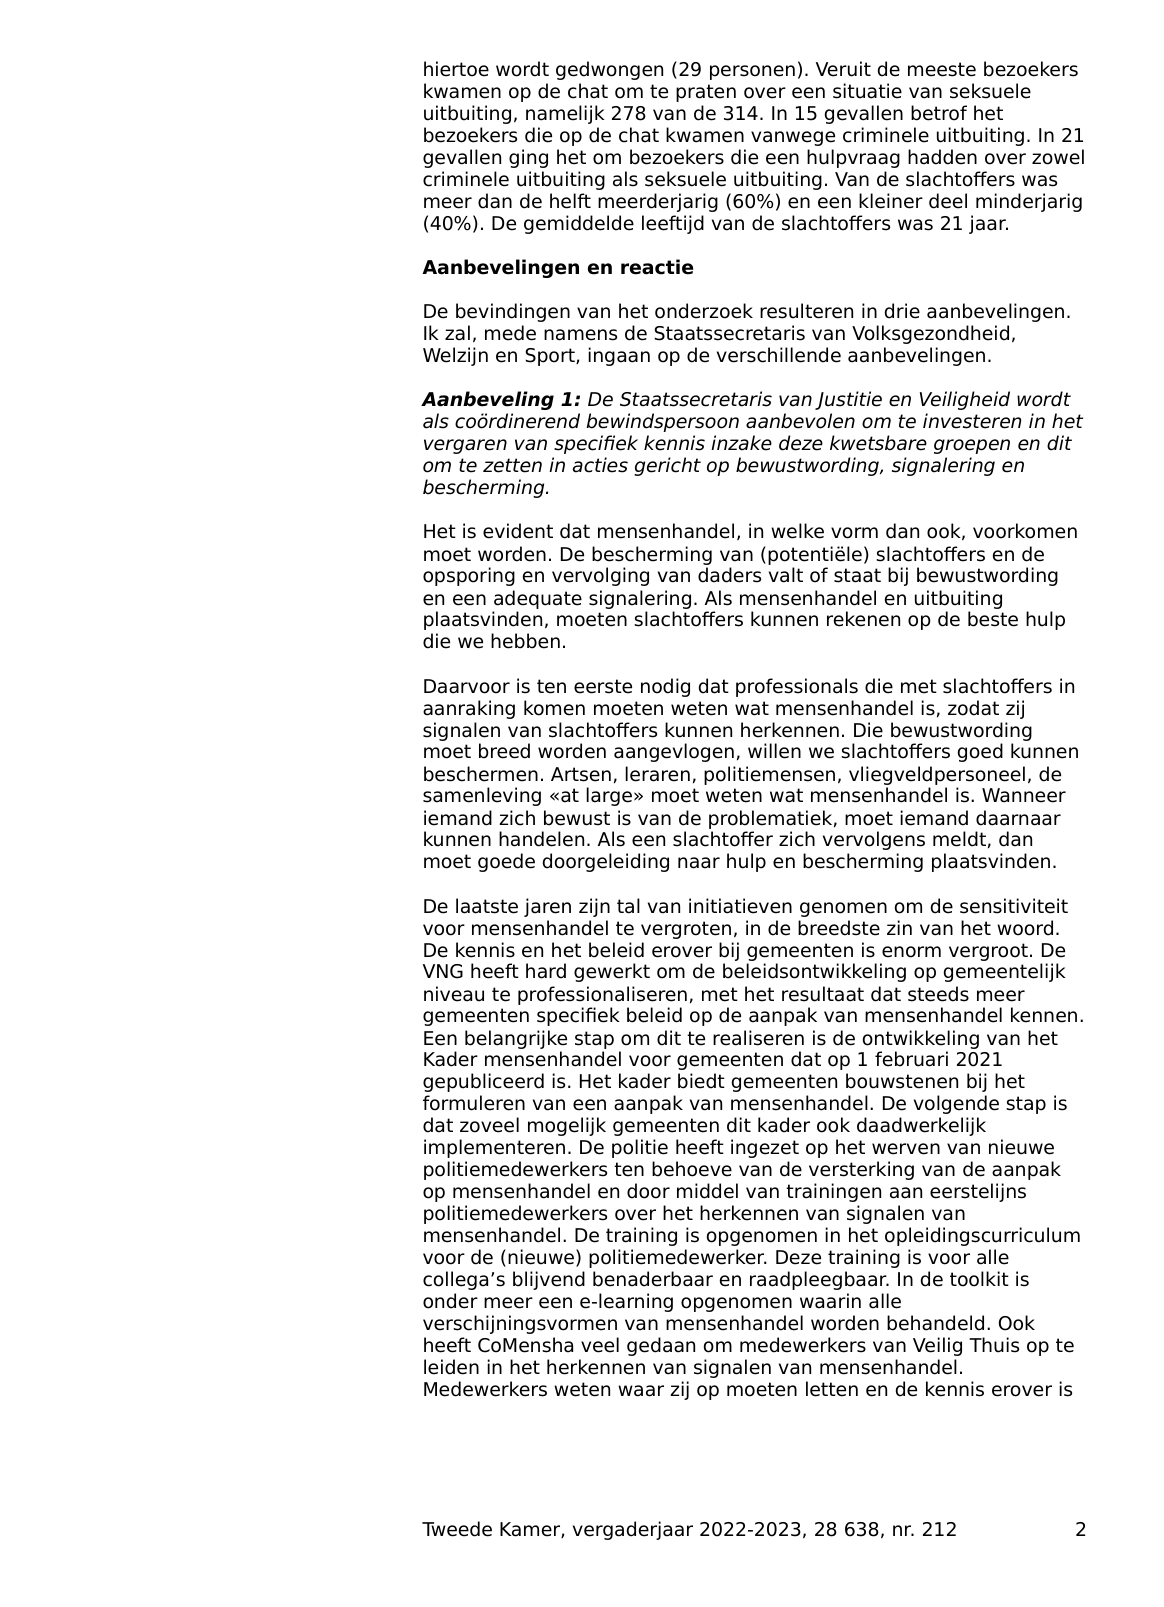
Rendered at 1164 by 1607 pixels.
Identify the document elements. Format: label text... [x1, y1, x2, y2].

text Aanbeveling 1: De Staatssecretaris van Justitie en Veiligheid wordt als coördinerend bewindspersoon aanbevolen om te investeren in het vergaren van specifiek kennis inzake deze kwetsbare groepen en dit om te zetten in acties gericht op bewustwording, signalering en bescherming. [422, 389, 1087, 499]
text De bevindingen van het onderzoek resulteren in drie aanbevelingen. Ik zal, mede namens de Staatssecretaris van Volksgezondheid, Welzijn en Sport, ingaan op de verschillende aanbevelingen. [422, 301, 1087, 367]
subtitle Aanbevelingen en reactie [422, 257, 1087, 279]
text hiertoe wordt gedwongen (29 personen). Veruit de meeste bezoekers kwamen op de chat om te praten over een situatie van seksuele uitbuiting, namelijk 278 van de 314. In 15 gevallen betrof het bezoekers die op de chat kwamen vanwege criminele uitbuiting. In 21 gevallen ging het om bezoekers die een hulpvraag hadden over zowel criminele uitbuiting als seksuele uitbuiting. Van de slachtoffers was meer dan de helft meerderjarig (60%) en een kleiner deel minderjarig (40%). De gemiddelde leeftijd van de slachtoffers was 21 jaar. [422, 59, 1087, 235]
text Het is evident dat mensenhandel, in welke vorm dan ook, voorkomen moet worden. De bescherming van (potentiële) slachtoffers en de opsporing en vervolging van daders valt of staat bij bewustwording en een adequate signalering. Als mensenhandel en uitbuiting plaatsvinden, moeten slachtoffers kunnen rekenen op de beste hulp die we hebben. [422, 521, 1087, 653]
text De laatste jaren zijn tal van initiatieven genomen om de sensitiviteit voor mensenhandel te vergroten, in de breedste zin van het woord. De kennis en het beleid erover bij gemeenten is enorm vergroot. De VNG heeft hard gewerkt om de beleidsontwikkeling op gemeentelijk niveau te professionaliseren, met het resultaat dat steeds meer gemeenten specifiek beleid op de aanpak van mensenhandel kennen. Een belangrijke stap om dit te realiseren is de ontwikkeling van het Kader mensenhandel voor gemeenten dat op 1 februari 2021 gepubliceerd is. Het kader biedt gemeenten bouwstenen bij het formuleren van een aanpak van mensenhandel. De volgende stap is dat zoveel mogelijk gemeenten dit kader ook daadwerkelijk implementeren. De politie heeft ingezet op het werven van nieuwe politiemedewerkers ten behoeve van de versterking van de aanpak op mensenhandel en door middel van trainingen aan eerstelijns politiemedewerkers over het herkennen van signalen van mensenhandel. De training is opgenomen in het opleidingscurriculum voor de (nieuwe) politiemedewerker. Deze training is voor alle collega’s blijvend benaderbaar en raadpleegbaar. In de toolkit is onder meer een e-learning opgenomen waarin alle verschijningsvormen van mensenhandel worden behandeld. Ook heeft CoMensha veel gedaan om medewerkers van Veilig Thuis op te leiden in het herkennen van signalen van mensenhandel. Medewerkers weten waar zij op moeten letten en de kennis erover is [422, 896, 1087, 1401]
text Daarvoor is ten eerste nodig dat professionals die met slachtoffers in aanraking komen moeten weten wat mensenhandel is, zodat zij signalen van slachtoffers kunnen herkennen. Die bewustwording moet breed worden aangevlogen, willen we slachtoffers goed kunnen beschermen. Artsen, leraren, politiemensen, vliegveldpersoneel, de samenleving «at large» moet weten wat mensenhandel is. Wanneer iemand zich bewust is van de problematiek, moet iemand daarnaar kunnen handelen. Als een slachtoffer zich vervolgens meldt, dan moet goede doorgeleiding naar hulp en bescherming plaatsvinden. [422, 676, 1087, 873]
